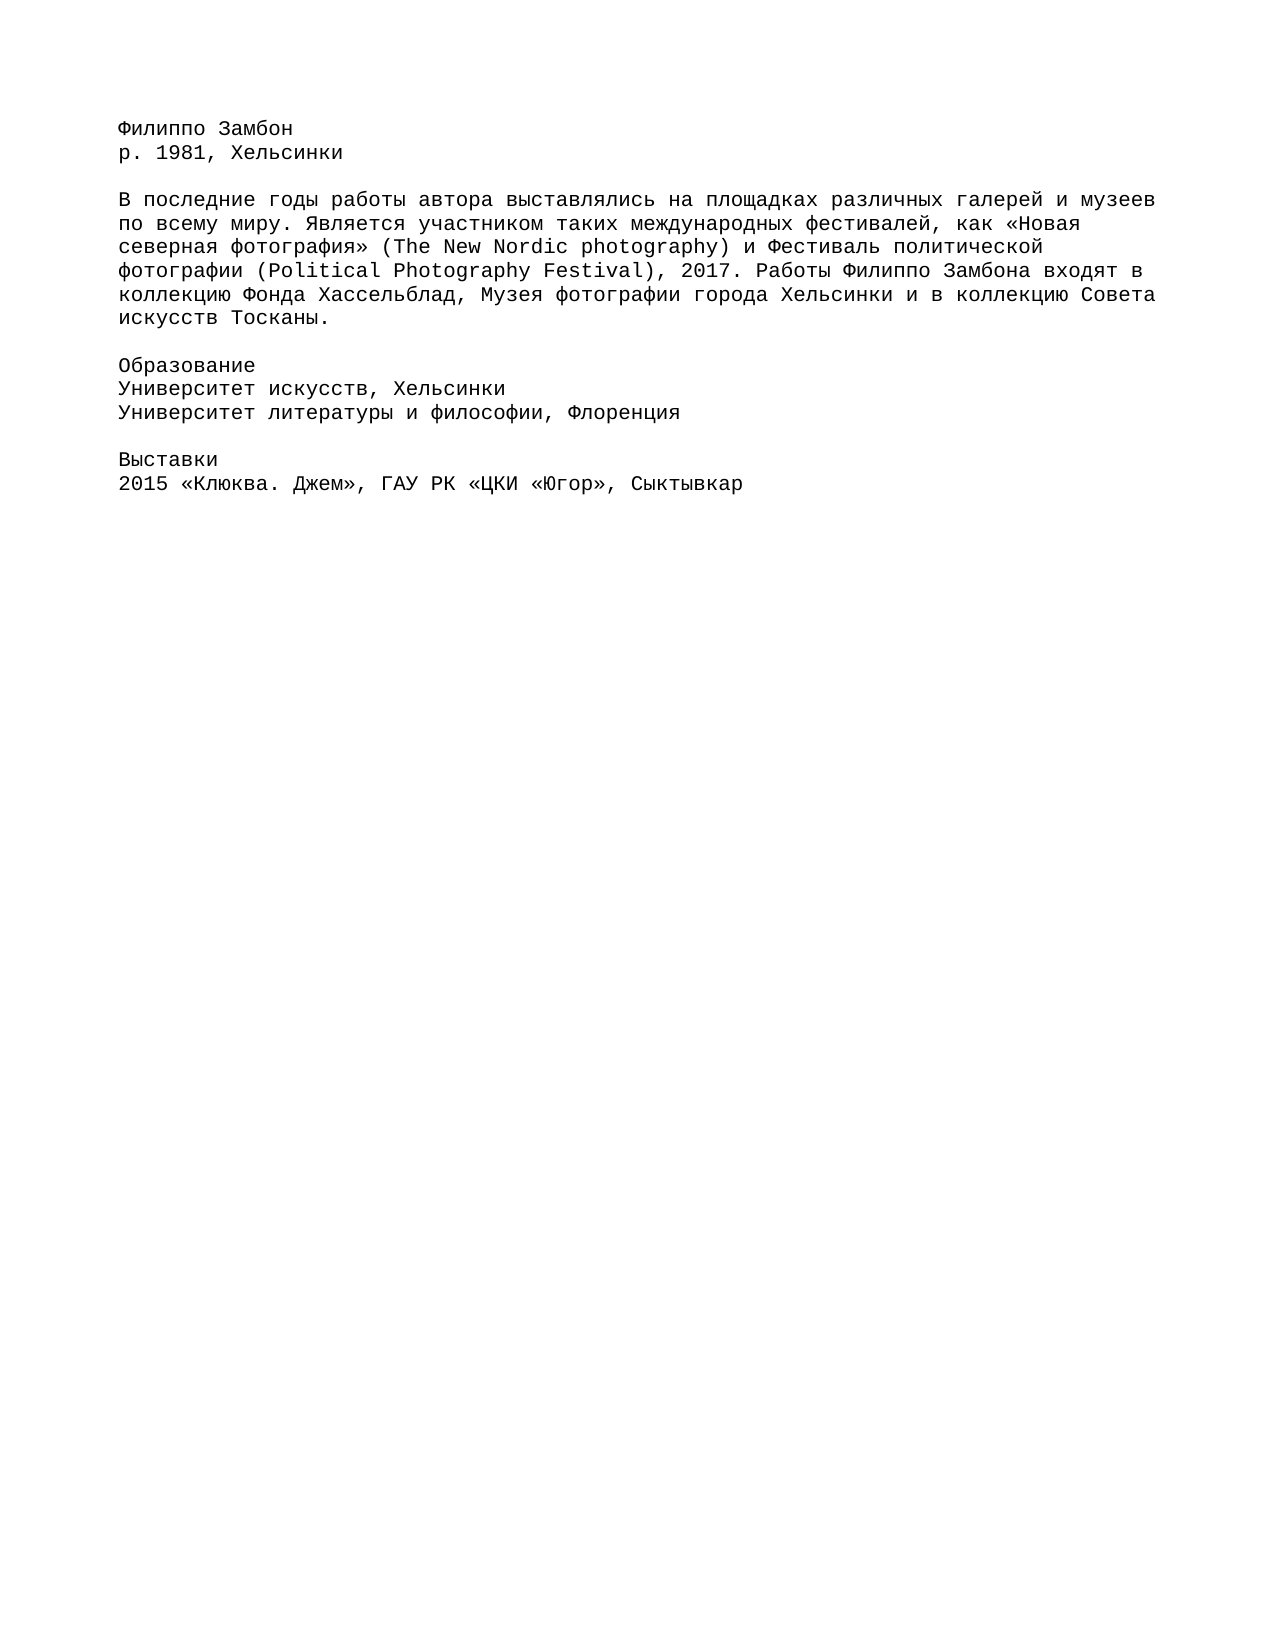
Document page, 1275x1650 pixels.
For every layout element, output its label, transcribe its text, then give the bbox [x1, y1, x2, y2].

text В последние годы работы автора выставлялись на площадках различных галерей и музеев по всему миру. Является участником таких международных фестивалей, как «Новая северная фотография» (The New Nordic photography) и Фестиваль политической фотографии (Political Photography Festival), 2017. Работы Филиппо Замбона входят в коллекцию Фонда Хассельблад, Музея фотографии города Хельсинки и в коллекцию Совета искусств Тосканы. [118, 189, 1157, 331]
text Университет искусств, Хельсинки [118, 378, 1157, 402]
text Выставки [118, 449, 1157, 473]
text р. 1981, Хельсинки [118, 142, 1157, 165]
text Университет литературы и философии, Флоренция [118, 402, 1157, 426]
text Образование [118, 354, 1157, 378]
text Филиппо Замбон [118, 118, 1157, 142]
text 2015 «Клюква. Джем», ГАУ РК «ЦКИ «Югор», Сыктывкар [118, 473, 1157, 496]
